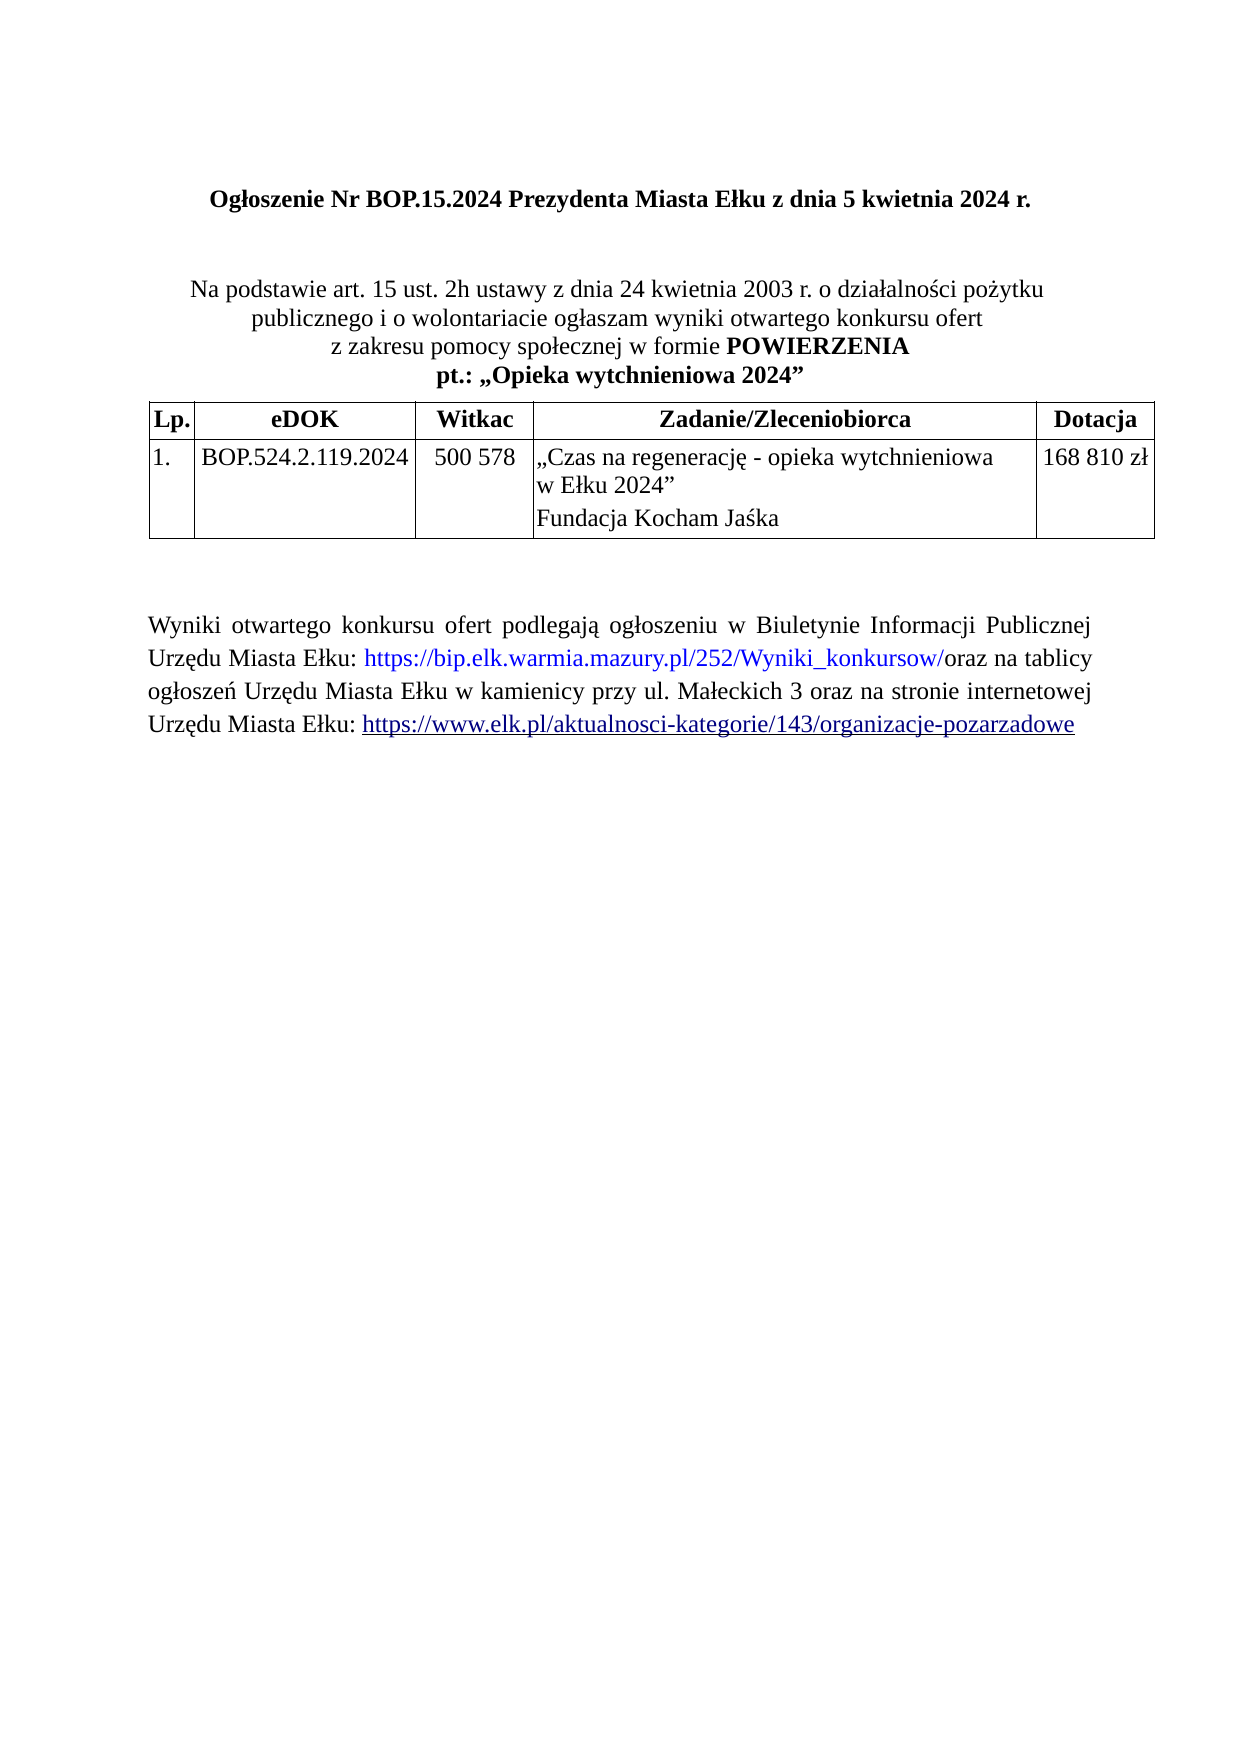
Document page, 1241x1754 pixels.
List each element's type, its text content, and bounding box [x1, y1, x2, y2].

text Wyniki otwartego konkursu ofert podlegają ogłoszeniu w Biuletynie Informacji Publicznej Urzędu Miasta Ełku: https://bip.elk.warmia.mazury.pl/252/Wyniki_konkursow/oraz na tablicy ogłoszeń Urzędu Miasta Ełku w kamienicy przy ul. Małeckich 3 oraz na stronie internetowej Urzędu Miasta Ełku: https://www.elk.pl/aktualnosci-kategorie/143/organizacje-pozarzadowe [148, 610, 1093, 738]
table_header Zadanie/Zleceniobiorca [534, 403, 1036, 439]
table_cell „Czas na regenerację - opieka wytchnieniowa w Ełku 2024” Fundacja Kocham Jaśka [534, 440, 1036, 538]
subtitle Na podstawie art. 15 ust. 2h ustawy z dnia 24 kwietnia 2003 r. o działalności pożytku publicznego i o wolontariacie ogłaszam wyniki otwartego konkursu ofert z zakresu pomocy społecznej w formie POWIERZENIA pt.: „Opieka wytchnieniowa 2024” [148, 274, 1093, 389]
table_header eDOK [195, 403, 415, 439]
table_header Witkac [416, 403, 533, 439]
table_cell BOP.524.2.119.2024 [195, 440, 415, 538]
table_cell 500 578 [416, 440, 533, 538]
table_header Dotacja [1037, 403, 1154, 439]
table_cell 168 810 zł [1037, 440, 1154, 538]
table_cell 1. [150, 440, 194, 538]
table_header Lp. [150, 403, 194, 439]
subtitle Ogłoszenie Nr BOP.15.2024 Prezydenta Miasta Ełku z dnia 5 kwietnia 2024 r. [148, 184, 1093, 213]
